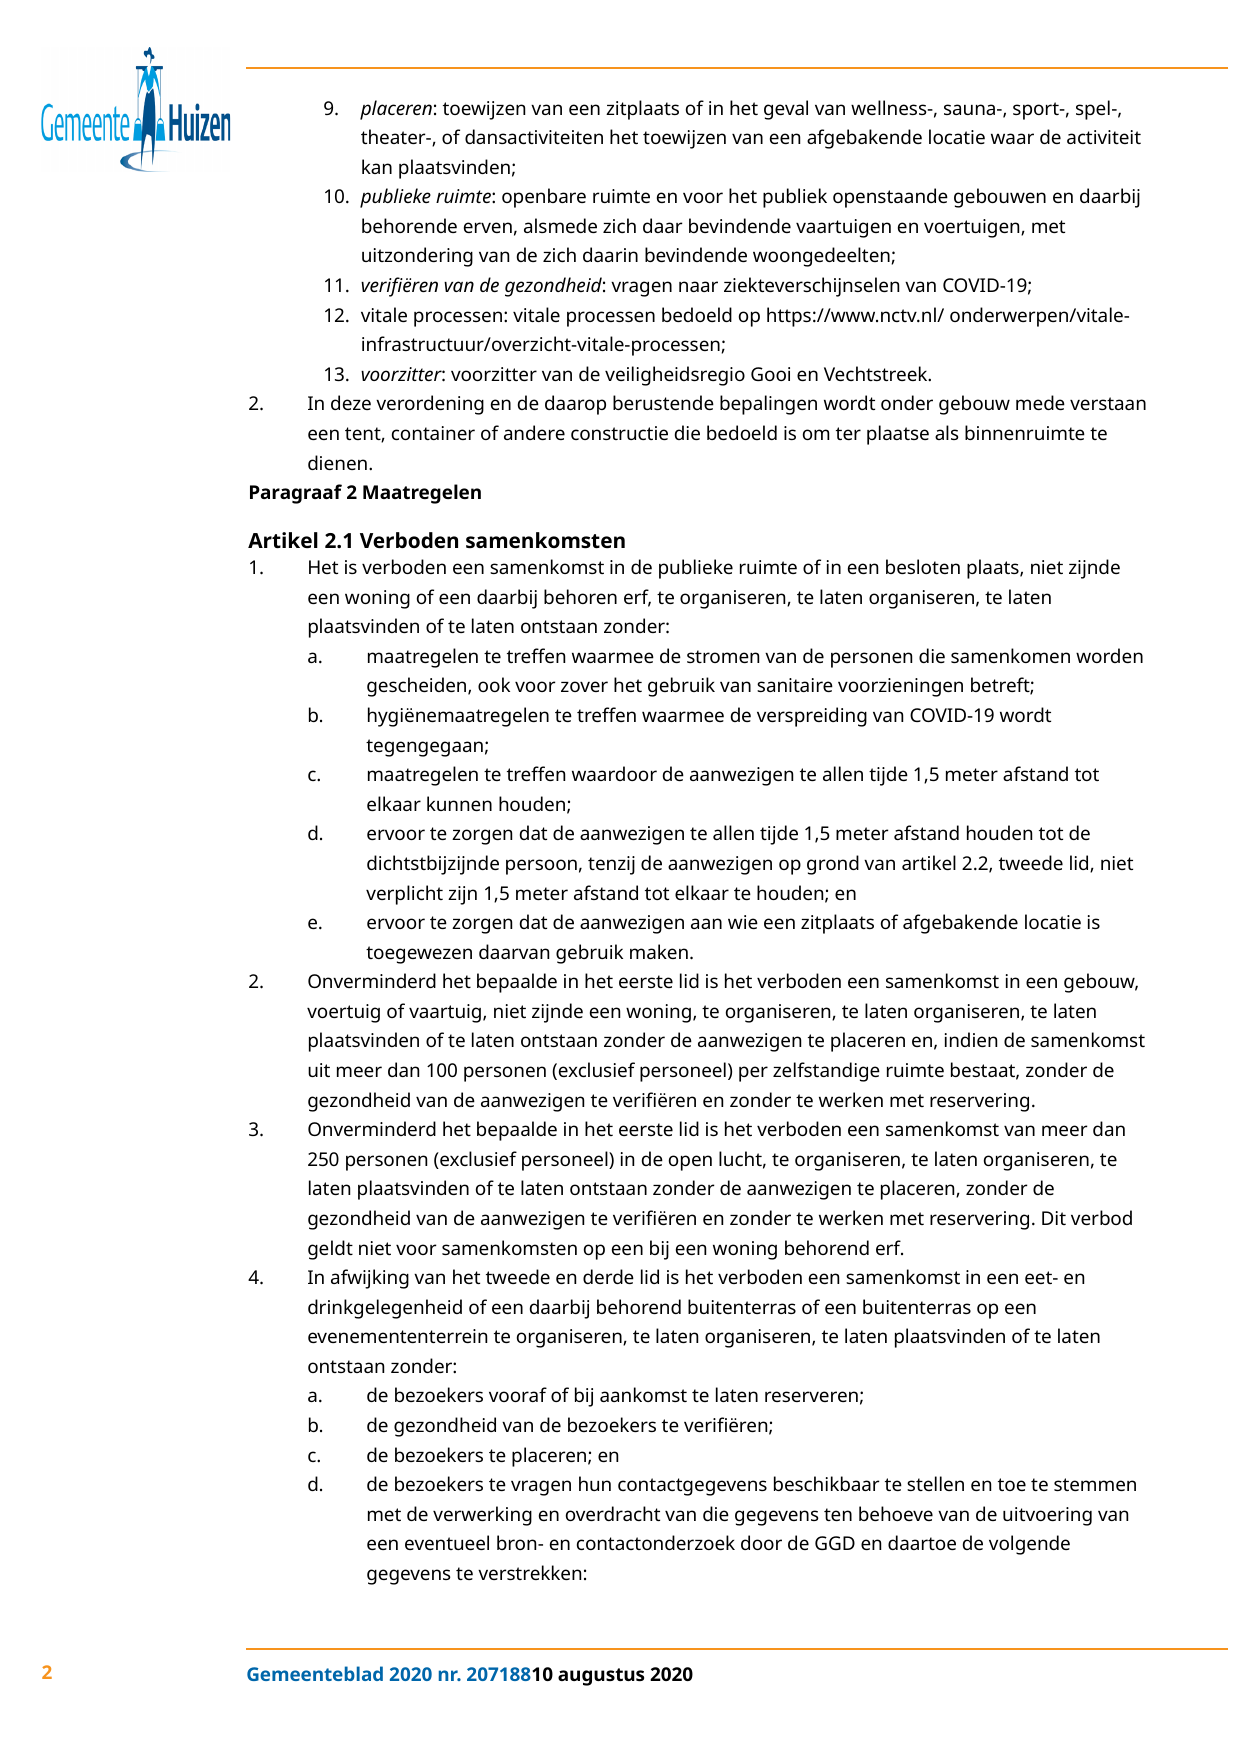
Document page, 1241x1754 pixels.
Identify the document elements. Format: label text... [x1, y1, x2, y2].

text Paragraaf 2 Maatregelen [248, 479, 1152, 505]
picture [41, 47, 231, 172]
list ervoor te zorgen dat de aanwezigen te allen tijde 1,5 meter afstand houden tot de dichtstbijzijnde persoon, tenzij de aanwezigen op grond van artikel 2.2, tweede lid, niet verplicht zijn 1,5 meter afstand tot elkaar te houden; en [307, 821, 1152, 906]
list Het is verboden een samenkomst in de publieke ruimte of in een besloten plaats, niet zijnde een woning of een daarbij behoren erf, te organiseren, te laten organiseren, te laten plaatsvinden of te laten ontstaan zonder: [248, 554, 1152, 639]
list de bezoekers vooraf of bij aankomst te laten reserveren; [307, 1383, 1152, 1408]
list In afwijking van het tweede en derde lid is het verboden een samenkomst in een eet- en drinkgelegenheid of een daarbij behorend buitenterras of een buitenterras op een evenemententerrein te organiseren, te laten organiseren, te laten plaatsvinden of te laten ontstaan zonder: [248, 1264, 1152, 1379]
list In deze verordening en de daarop berustende bepalingen wordt onder gebouw mede verstaan een tent, container of andere constructie die bedoeld is om ter plaatse als binnenruimte te dienen. [248, 391, 1152, 476]
list Onverminderd het bepaalde in het eerste lid is het verboden een samenkomst in een gebouw, voertuig of vaartuig, niet zijnde een woning, te organiseren, te laten organiseren, te laten plaatsvinden of te laten ontstaan zonder de aanwezigen te placeren en, indien de samenkomst uit meer dan 100 personen (exclusief personeel) per zelfstandige ruimte bestaat, zonder de gezondheid van de aanwezigen te verifiëren en zonder te werken met reservering. [248, 968, 1152, 1113]
list vitale processen: vitale processen bedoeld op https://www.nctv.nl/ onderwerpen/vitale-infrastructuur/overzicht-vitale-processen; [323, 302, 1152, 357]
text Artikel 2.1 Verboden samenkomsten [248, 526, 1152, 554]
list de gezondheid van de bezoekers te verifiëren; [307, 1412, 1152, 1438]
list verifiëren van de gezondheid: vragen naar ziekteverschijnselen van COVID-19; [323, 272, 1152, 298]
list voorzitter: voorzitter van de veiligheidsregio Gooi en Vechtstreek. [323, 361, 1152, 387]
list placeren: toewijzen van een zitplaats of in het geval van wellness-, sauna-, sport-, spel-, theater-, of dansactiviteiten het toewijzen van een afgebakende locatie waar de activiteit kan plaatsvinden; [323, 95, 1152, 180]
list maatregelen te treffen waardoor de aanwezigen te allen tijde 1,5 meter afstand tot elkaar kunnen houden; [307, 761, 1152, 817]
list de bezoekers te placeren; en [307, 1442, 1152, 1468]
list maatregelen te treffen waarmee de stromen van de personen die samenkomen worden gescheiden, ook voor zover het gebruik van sanitaire voorzieningen betreft; [307, 643, 1152, 698]
list de bezoekers te vragen hun contactgegevens beschikbaar te stellen en toe te stemmen met de verwerking en overdracht van die gegevens ten behoeve van de uitvoering van een eventueel bron- en contactonderzoek door de GGD en daartoe de volgende gegevens te verstrekken: [307, 1471, 1152, 1586]
list Onverminderd het bepaalde in het eerste lid is het verboden een samenkomst van meer dan 250 personen (exclusief personeel) in de open lucht, te organiseren, te laten organiseren, te laten plaatsvinden of te laten ontstaan zonder de aanwezigen te placeren, zonder de gezondheid van de aanwezigen te verifiëren en zonder te werken met reservering. Dit verbod geldt niet voor samenkomsten op een bij een woning behorend erf. [248, 1116, 1152, 1261]
list hygiënemaatregelen te treffen waarmee de verspreiding van COVID-19 wordt tegengegaan; [307, 702, 1152, 758]
list publieke ruimte: openbare ruimte en voor het publiek openstaande gebouwen en daarbij behorende erven, alsmede zich daar bevindende vaartuigen en voertuigen, met uitzondering van de zich daarin bevindende woongedeelten; [323, 183, 1152, 268]
list ervoor te zorgen dat de aanwezigen aan wie een zitplaats of afgebakende locatie is toegewezen daarvan gebruik maken. [307, 909, 1152, 965]
